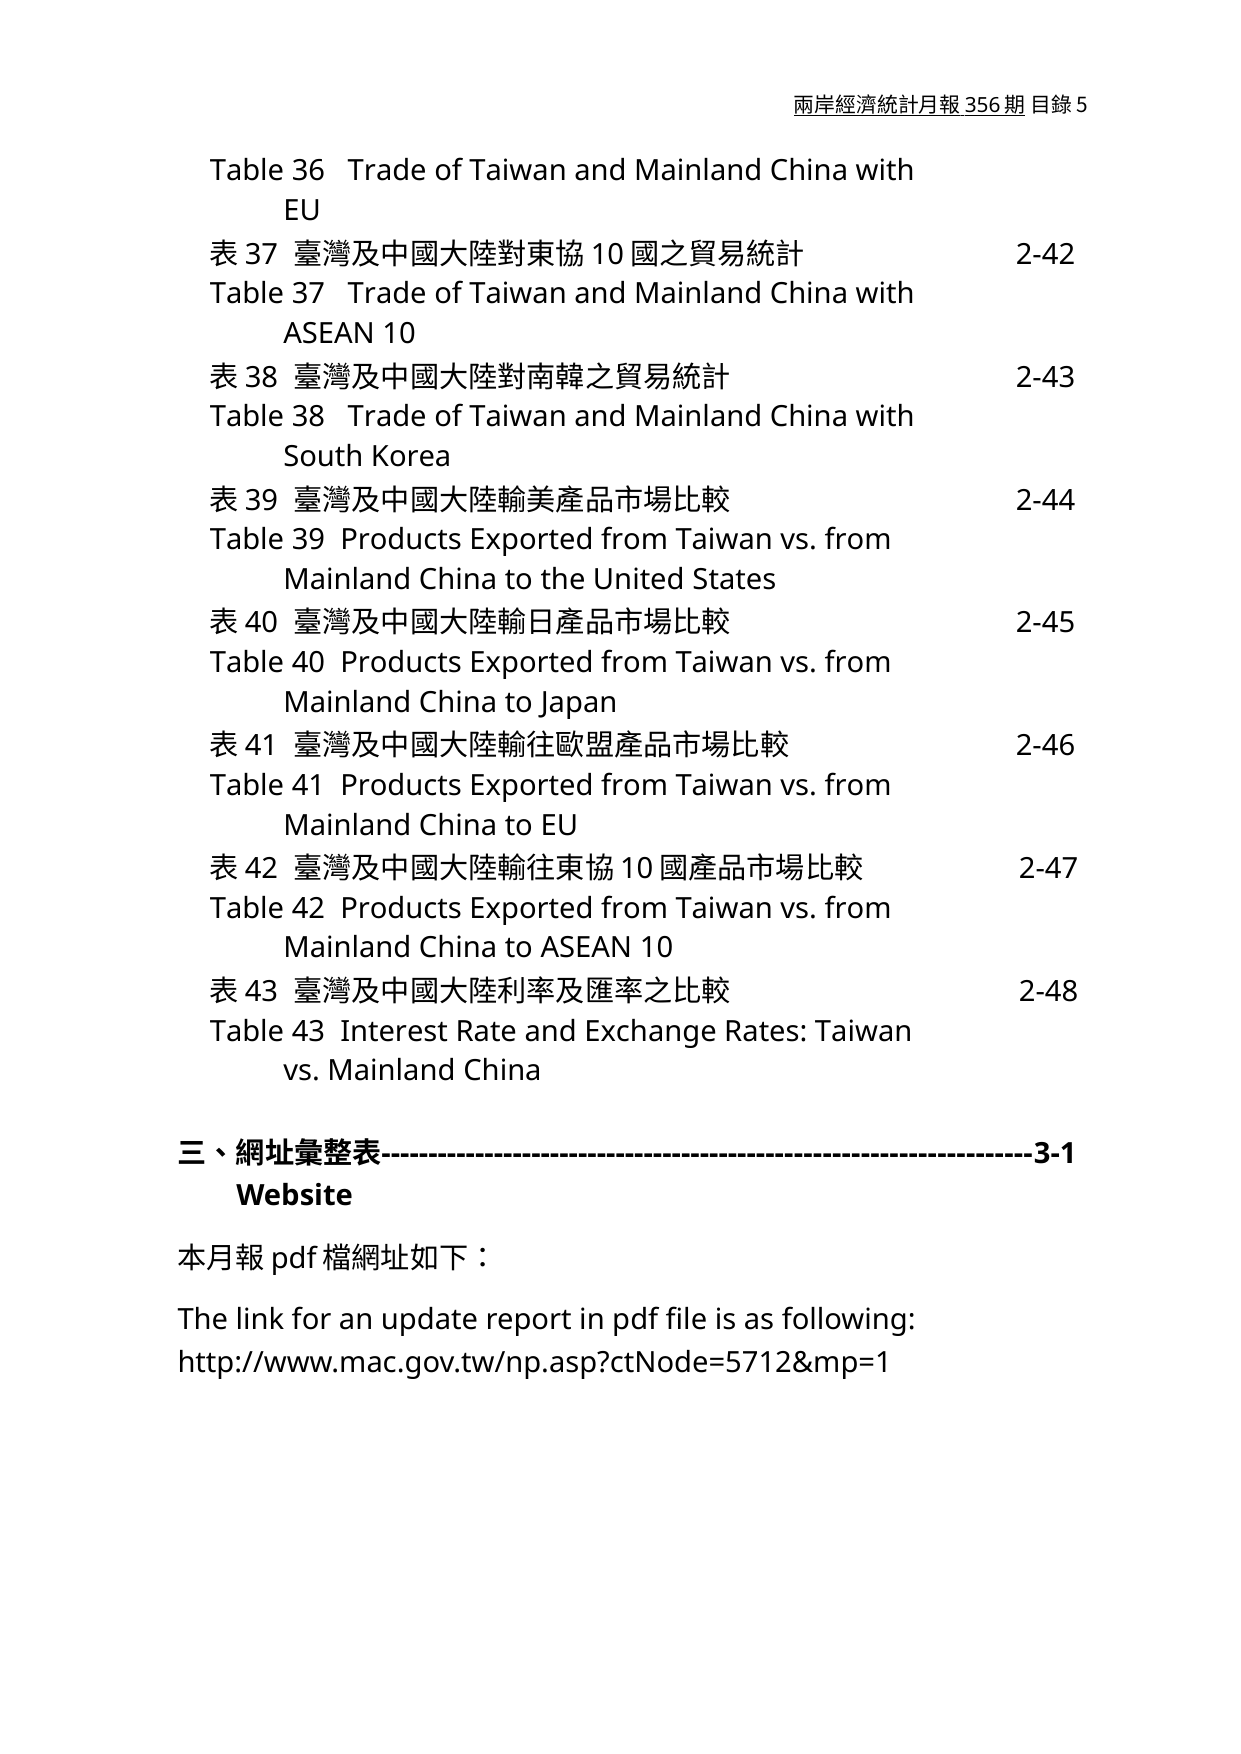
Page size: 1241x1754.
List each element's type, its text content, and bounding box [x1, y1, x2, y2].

table_cell 表41 臺灣及中國大陸輸往歐盟產品市場比較 [180, 720, 948, 764]
table_cell [1201, 518, 1209, 597]
table_cell [1209, 641, 1240, 720]
table_cell [1179, 843, 1201, 887]
table_cell Table 37 Trade of Taiwan and Mainland China with ASEAN 10 [180, 272, 948, 351]
table_cell [1209, 228, 1240, 272]
table_cell Table 39 Products Exported from Taiwan vs. from Mainland China to the United States [180, 518, 948, 597]
text Website [177, 1172, 1137, 1214]
table_cell 2-47 [989, 843, 1131, 887]
table_cell [948, 351, 1013, 395]
table_cell [1131, 966, 1179, 1009]
table_cell 表42 臺灣及中國大陸輸往東協10國產品市場比較 [180, 843, 945, 887]
table_cell 表39 臺灣及中國大陸輸美產品市場比較 [180, 474, 948, 518]
table_cell [1209, 395, 1240, 474]
table_cell [1201, 474, 1209, 518]
table_cell [1013, 641, 1179, 720]
table_cell [1201, 351, 1209, 395]
table_cell [948, 764, 1013, 843]
table_cell [948, 228, 1013, 272]
table_cell [948, 720, 1013, 764]
table_cell [1209, 149, 1240, 228]
table_cell [1201, 887, 1209, 966]
table_cell Table 43 Interest Rate and Exchange Rates: Taiwan vs. Mainland China [180, 1010, 945, 1089]
table_cell [1201, 597, 1209, 641]
table_cell [1201, 395, 1209, 474]
table_cell [1013, 518, 1117, 597]
table_cell [1131, 887, 1179, 966]
table_cell 表38 臺灣及中國大陸對南韓之貿易統計 [180, 351, 948, 395]
table_cell 表37 臺灣及中國大陸對東協10國之貿易統計 [180, 228, 948, 272]
table_cell [1201, 720, 1209, 764]
table_cell [1209, 474, 1240, 518]
table_cell [948, 641, 1013, 720]
table_cell [1209, 720, 1240, 764]
table_cell [1131, 843, 1179, 887]
table_cell Table 41 Products Exported from Taiwan vs. from Mainland China to EU [180, 764, 948, 843]
table_cell [1179, 1010, 1201, 1089]
table_cell [1201, 272, 1209, 351]
table_cell [948, 597, 1013, 641]
table_cell 2-46 [1013, 720, 1179, 764]
table_cell [1131, 1010, 1179, 1089]
table_cell [1209, 272, 1240, 351]
table_cell [1209, 843, 1240, 887]
table_cell [945, 966, 989, 1009]
table_cell [1013, 149, 1179, 228]
table_cell [1209, 518, 1240, 597]
table_cell [1209, 597, 1240, 641]
table_cell [1201, 966, 1209, 1009]
table_cell [948, 474, 1013, 518]
table_cell [1209, 887, 1240, 966]
table_cell Table 38 Trade of Taiwan and Mainland China with South Korea [180, 395, 948, 474]
table_cell [1179, 474, 1201, 518]
text The link for an update report in pdf file is as following: [177, 1276, 1087, 1339]
table_cell [948, 518, 1013, 597]
table_cell [1013, 272, 1179, 351]
table_cell [945, 843, 989, 887]
table_cell [1201, 1010, 1209, 1089]
table_cell [1179, 764, 1201, 843]
table_cell [948, 272, 1013, 351]
table_cell [1201, 764, 1209, 843]
table_cell [1179, 395, 1201, 474]
table_cell [1117, 518, 1131, 597]
table_cell [1179, 149, 1201, 228]
table_cell [1209, 764, 1240, 843]
table_cell [1201, 228, 1209, 272]
text 本月報pdf檔網址如下： [177, 1214, 1087, 1276]
table_cell [1179, 351, 1201, 395]
table_cell [948, 149, 1013, 228]
table_cell Table 40 Products Exported from Taiwan vs. from Mainland China to Japan [180, 641, 948, 720]
table_cell [945, 887, 989, 966]
table_cell [1201, 149, 1209, 228]
table_cell [945, 1010, 989, 1089]
table_cell [1179, 887, 1201, 966]
table_cell [1209, 351, 1240, 395]
table_cell 2-45 [1013, 597, 1179, 641]
table_cell [1209, 1010, 1240, 1089]
table_cell [989, 1010, 1131, 1089]
table_cell [948, 395, 1013, 474]
table_cell [1179, 272, 1201, 351]
text 三、網址彙整表 3-1 [177, 1130, 1137, 1172]
text http://www.mac.gov.tw/np.asp?ctNode=5712&mp=1 [177, 1339, 1137, 1422]
table_cell 表43 臺灣及中國大陸利率及匯率之比較 [180, 966, 945, 1009]
table_cell [1201, 641, 1209, 720]
table_cell [989, 887, 1131, 966]
table_cell 2-42 [1013, 228, 1179, 272]
table_cell [1179, 966, 1201, 1009]
table_cell [1013, 764, 1179, 843]
table_cell 2-44 [1013, 474, 1179, 518]
table_cell [1179, 228, 1201, 272]
table_cell [1179, 597, 1201, 641]
table_cell [1179, 720, 1201, 764]
table_cell Table 36 Trade of Taiwan and Mainland China with EU [180, 149, 948, 228]
table_cell [1179, 518, 1201, 597]
table_cell [1209, 966, 1240, 1009]
table_cell [1179, 641, 1201, 720]
table_cell 2-43 [1013, 351, 1179, 395]
table_cell Table 42 Products Exported from Taiwan vs. from Mainland China to ASEAN 10 [180, 887, 945, 966]
table_cell [1013, 395, 1179, 474]
table_cell [1131, 518, 1179, 597]
table_cell 2-48 [989, 966, 1131, 1009]
table_cell [1201, 843, 1209, 887]
table_cell 表40 臺灣及中國大陸輸日產品市場比較 [180, 597, 948, 641]
